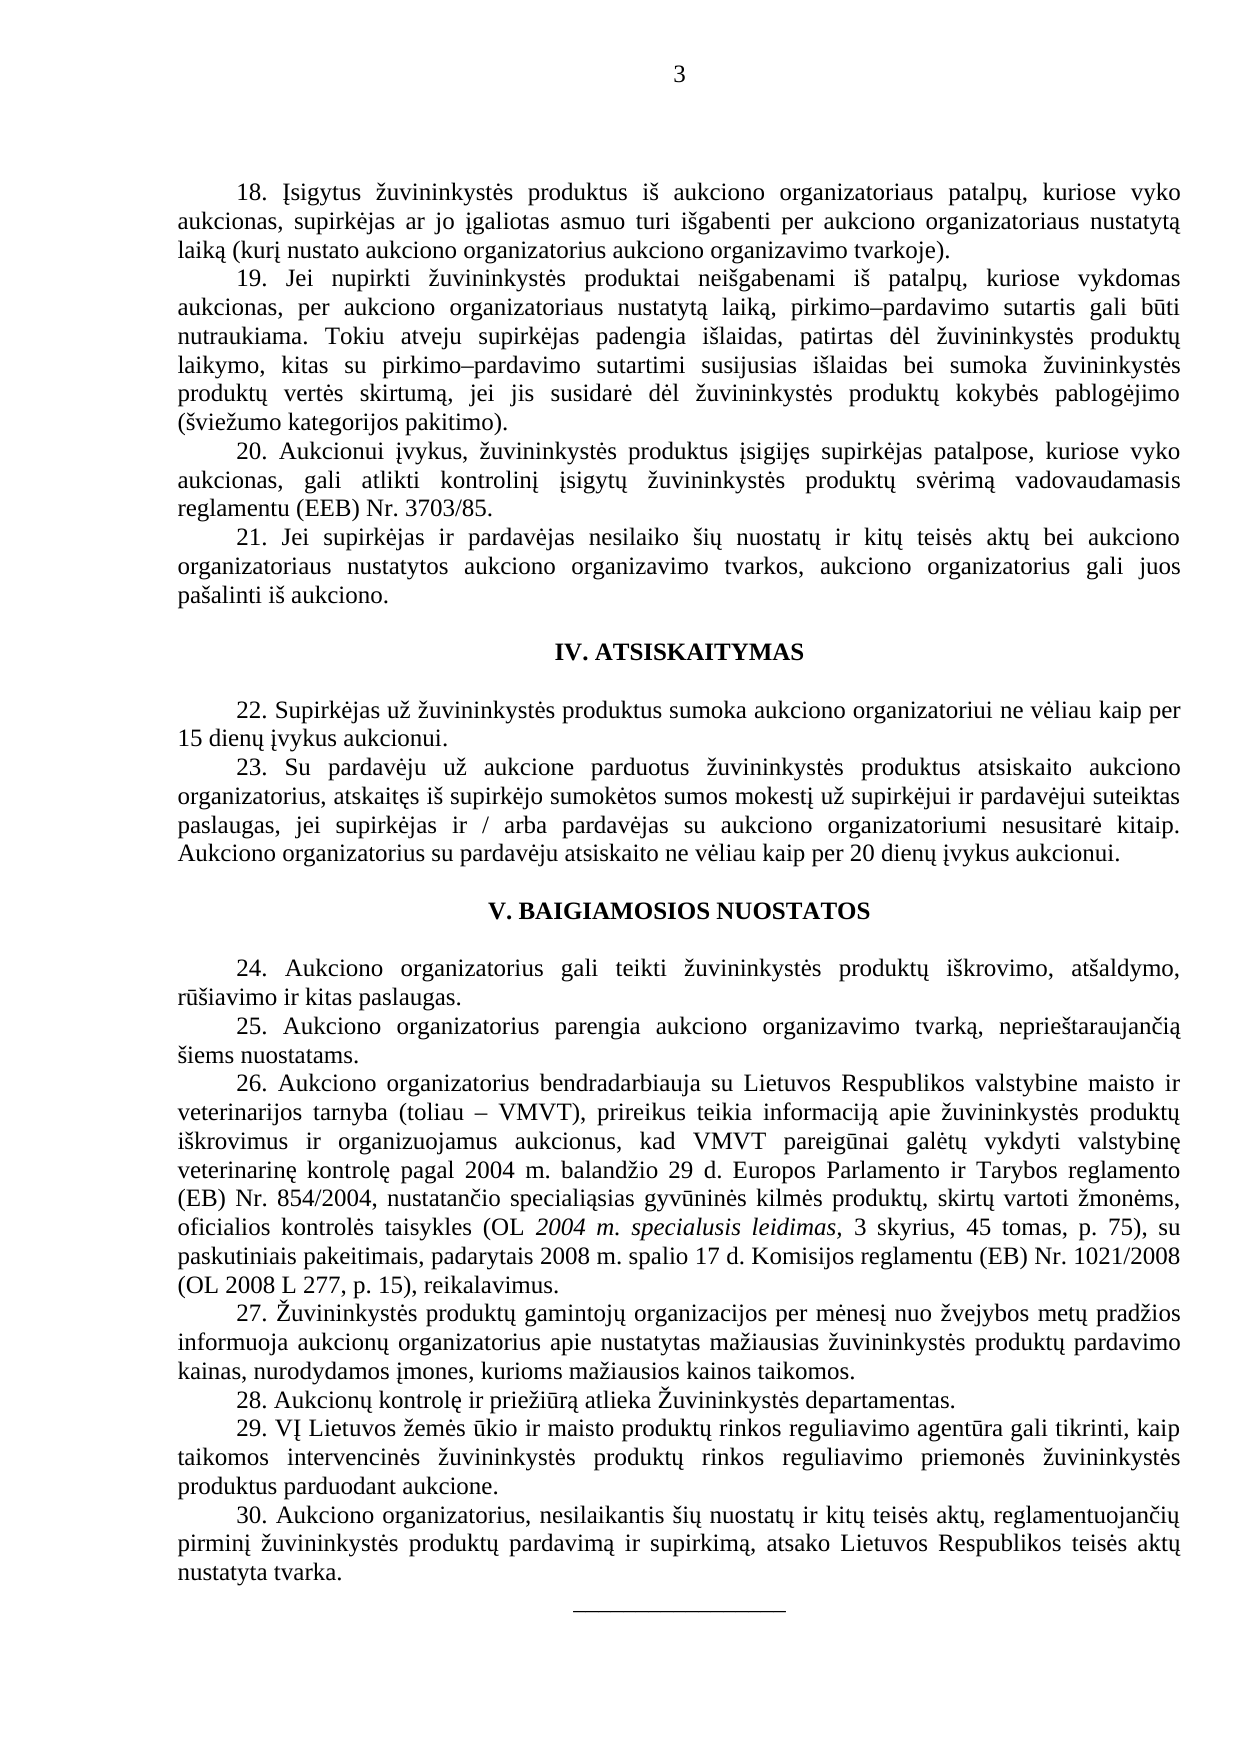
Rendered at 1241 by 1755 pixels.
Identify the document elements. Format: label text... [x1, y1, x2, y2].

text 27. Žuvininkystės produktų gamintojų organizacijos per mėnesį nuo žvejybos metų pradžios informuoja aukcionų organizatorius apie nustatytas mažiausias žuvininkystės produktų pardavimo kainas, nurodydamos įmones, kurioms mažiausios kainos taikomos. [177, 1298, 1181, 1385]
text 24. Aukciono organizatorius gali teikti žuvininkystės produktų iškrovimo, atšaldymo, rūšiavimo ir kitas paslaugas. [177, 953, 1181, 1011]
text 29. VĮ Lietuvos žemės ūkio ir maisto produktų rinkos reguliavimo agentūra gali tikrinti, kaip taikomos intervencinės žuvininkystės produktų rinkos reguliavimo priemonės žuvininkystės produktus parduodant aukcione. [177, 1413, 1181, 1500]
text V. BAIGIAMOSIOS NUOSTATOS [177, 896, 1181, 925]
text 26. Aukciono organizatorius bendradarbiauja su Lietuvos Respublikos valstybine maisto ir veterinarijos tarnyba (toliau – VMVT), prireikus teikia informaciją apie žuvininkystės produktų iškrovimus ir organizuojamus aukcionus, kad VMVT pareigūnai galėtų vykdyti valstybinę veterinarinę kontrolę pagal 2004 m. balandžio 29 d. Europos Parlamento ir Tarybos reglamento (EB) Nr. 854/2004, nustatančio specialiąsias gyvūninės kilmės produktų, skirtų vartoti žmonėms, oficialios kontrolės taisykles (OL 2004 m. specialusis leidimas, 3 skyrius, 45 tomas, p. 75), su paskutiniais pakeitimais, padarytais 2008 m. spalio 17 d. Komisijos reglamentu (EB) Nr. 1021/2008 (OL 2008 L 277, p. 15), reikalavimus. [177, 1068, 1181, 1298]
text 25. Aukciono organizatorius parengia aukciono organizavimo tvarką, neprieštaraujančią šiems nuostatams. [177, 1011, 1181, 1068]
text 21. Jei supirkėjas ir pardavėjas nesilaiko šių nuostatų ir kitų teisės aktų bei aukciono organizatoriaus nustatytos aukciono organizavimo tvarkos, aukciono organizatorius gali juos pašalinti iš aukciono. [177, 522, 1181, 608]
text 20. Aukcionui įvykus, žuvininkystės produktus įsigijęs supirkėjas patalpose, kuriose vyko aukcionas, gali atlikti kontrolinį įsigytų žuvininkystės produktų svėrimą vadovaudamasis reglamentu (EEB) Nr. 3703/85. [177, 436, 1181, 522]
text IV. ATSISKAITYMAS [177, 637, 1181, 666]
text _________________ [177, 1586, 1181, 1615]
text 18. Įsigytus žuvininkystės produktus iš aukciono organizatoriaus patalpų, kuriose vyko aukcionas, supirkėjas ar jo įgaliotas asmuo turi išgabenti per aukciono organizatoriaus nustatytą laiką (kurį nustato aukciono organizatorius aukciono organizavimo tvarkoje). [177, 177, 1181, 263]
text 23. Su pardavėju už aukcione parduotus žuvininkystės produktus atsiskaito aukciono organizatorius, atskaitęs iš supirkėjo sumokėtos sumos mokestį už supirkėjui ir pardavėjui suteiktas paslaugas, jei supirkėjas ir / arba pardavėjas su aukciono organizatoriumi nesusitarė kitaip. Aukciono organizatorius su pardavėju atsiskaito ne vėliau kaip per 20 dienų įvykus aukcionui. [177, 752, 1181, 867]
text 28. Aukcionų kontrolę ir priežiūrą atlieka Žuvininkystės departamentas. [177, 1385, 1181, 1413]
text 30. Aukciono organizatorius, nesilaikantis šių nuostatų ir kitų teisės aktų, reglamentuojančių pirminį žuvininkystės produktų pardavimą ir supirkimą, atsako Lietuvos Respublikos teisės aktų nustatyta tvarka. [177, 1500, 1181, 1586]
text 19. Jei nupirkti žuvininkystės produktai neišgabenami iš patalpų, kuriose vykdomas aukcionas, per aukciono organizatoriaus nustatytą laiką, pirkimo–pardavimo sutartis gali būti nutraukiama. Tokiu atveju supirkėjas padengia išlaidas, patirtas dėl žuvininkystės produktų laikymo, kitas su pirkimo–pardavimo sutartimi susijusias išlaidas bei sumoka žuvininkystės produktų vertės skirtumą, jei jis susidarė dėl žuvininkystės produktų kokybės pablogėjimo (šviežumo kategorijos pakitimo). [177, 263, 1181, 436]
text 22. Supirkėjas už žuvininkystės produktus sumoka aukciono organizatoriui ne vėliau kaip per 15 dienų įvykus aukcionui. [177, 695, 1181, 752]
